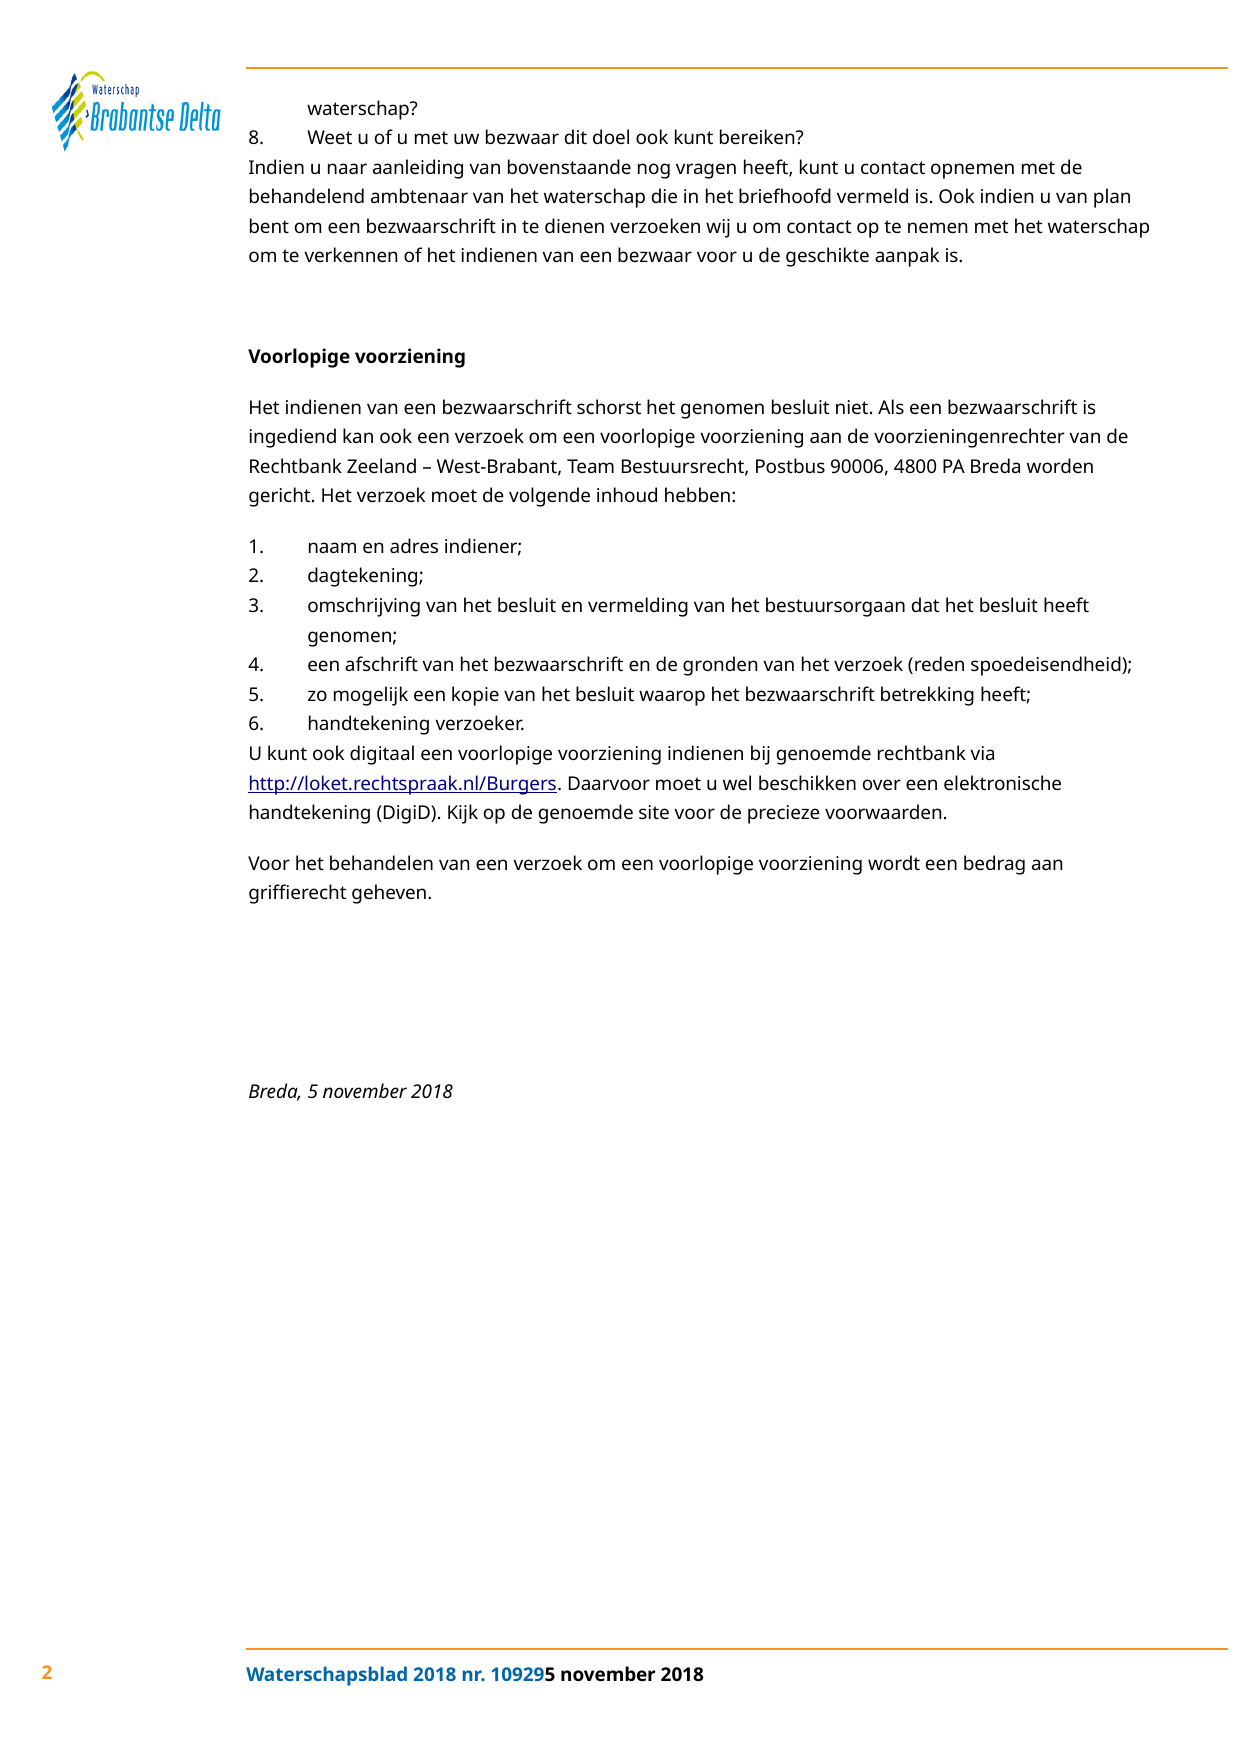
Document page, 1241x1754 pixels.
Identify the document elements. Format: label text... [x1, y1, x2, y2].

text Voorlopige voorziening [248, 343, 1152, 369]
list zo mogelijk een kopie van het besluit waarop het bezwaarschrift betrekking heeft; [248, 681, 1152, 707]
list naam en adres indiener; [248, 533, 1152, 559]
list Weet u of u met uw bezwaar dit doel ook kunt bereiken? [248, 124, 1152, 150]
list omschrijving van het besluit en vermelding van het bestuursorgaan dat het besluit heeft genomen; [248, 592, 1152, 648]
list dagtekening; [248, 563, 1152, 588]
text Breda, 5 november 2018 [248, 1078, 1152, 1104]
text Indien u naar aanleiding van bovenstaande nog vragen heeft, kunt u contact opnemen met de behandelend ambtenaar van het waterschap die in het briefhoofd vermeld is. Ook indien u van plan bent om een bezwaarschrift in te dienen verzoeken wij u om contact op te nemen met het waterschap om te verkennen of het indienen van een bezwaar voor u de geschikte aanpak is. [248, 154, 1152, 268]
text Het indienen van een bezwaarschrift schorst het genomen besluit niet. Als een bezwaarschrift is ingediend kan ook een verzoek om een voorlopige voorziening aan de voorzieningenrechter van de Rechtbank Zeeland – West-Brabant, Team Bestuursrecht, Postbus 90006, 4800 PA Breda worden gericht. Het verzoek moet de volgende inhoud hebben: [248, 394, 1152, 508]
picture [41, 47, 231, 172]
text U kunt ook digitaal een voorlopige voorziening indienen bij genoemde rechtbank via http://loket.rechtspraak.nl/Burgers. Daarvoor moet u wel beschikken over een elektronische handtekening (DigiD). Kijk op de genoemde site voor de precieze voorwaarden. [248, 740, 1152, 825]
list handtekening verzoeker. [248, 711, 1152, 736]
list waterschap? [248, 95, 1152, 121]
text Voor het behandelen van een verzoek om een voorlopige voorziening wordt een bedrag aan griffierecht geheven. [248, 850, 1152, 905]
list een afschrift van het bezwaarschrift en de gronden van het verzoek (reden spoedeisendheid); [248, 651, 1152, 677]
